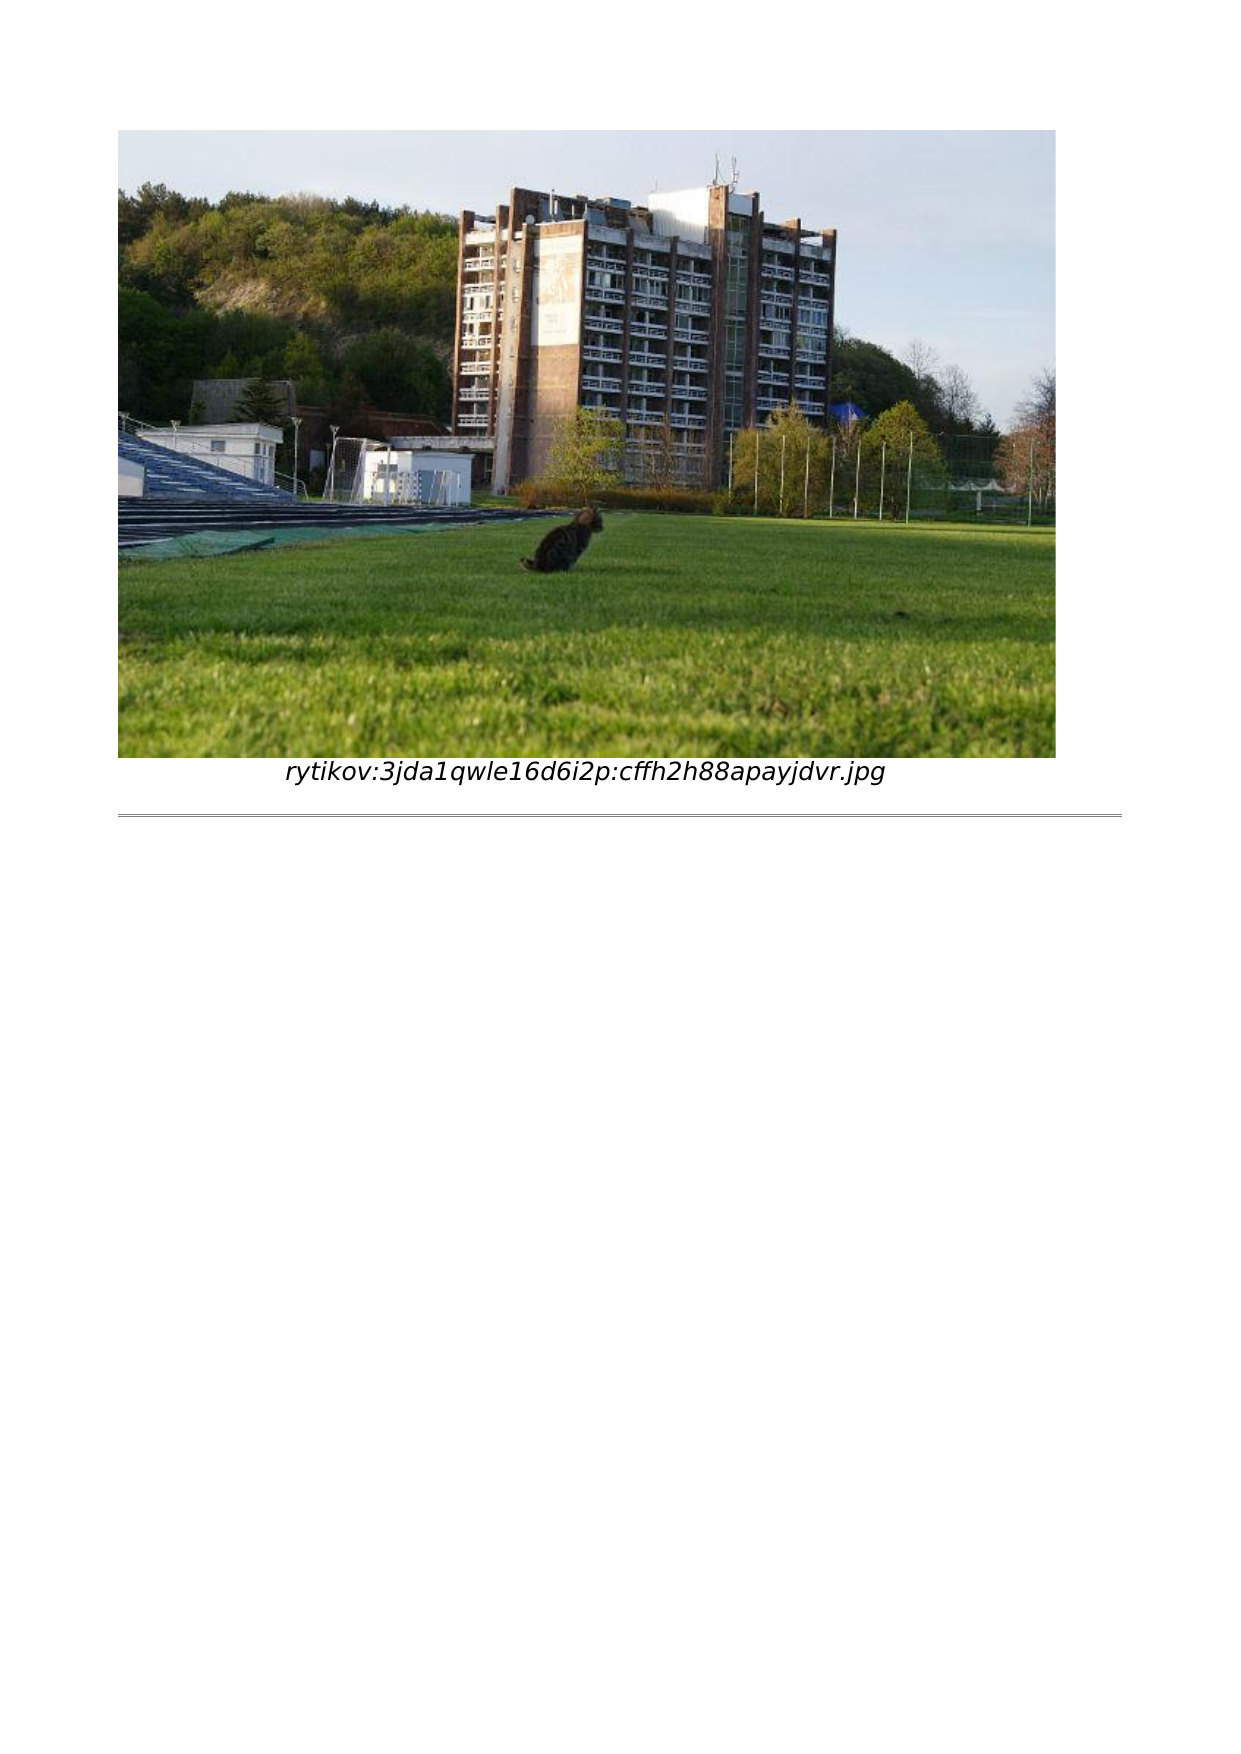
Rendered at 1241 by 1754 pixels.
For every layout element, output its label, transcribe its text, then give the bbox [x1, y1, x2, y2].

picture [118, 130, 1056, 758]
text rytikov:3jda1qwle16d6i2p:cffh2h88apayjdvr.jpg [118, 758, 1056, 787]
